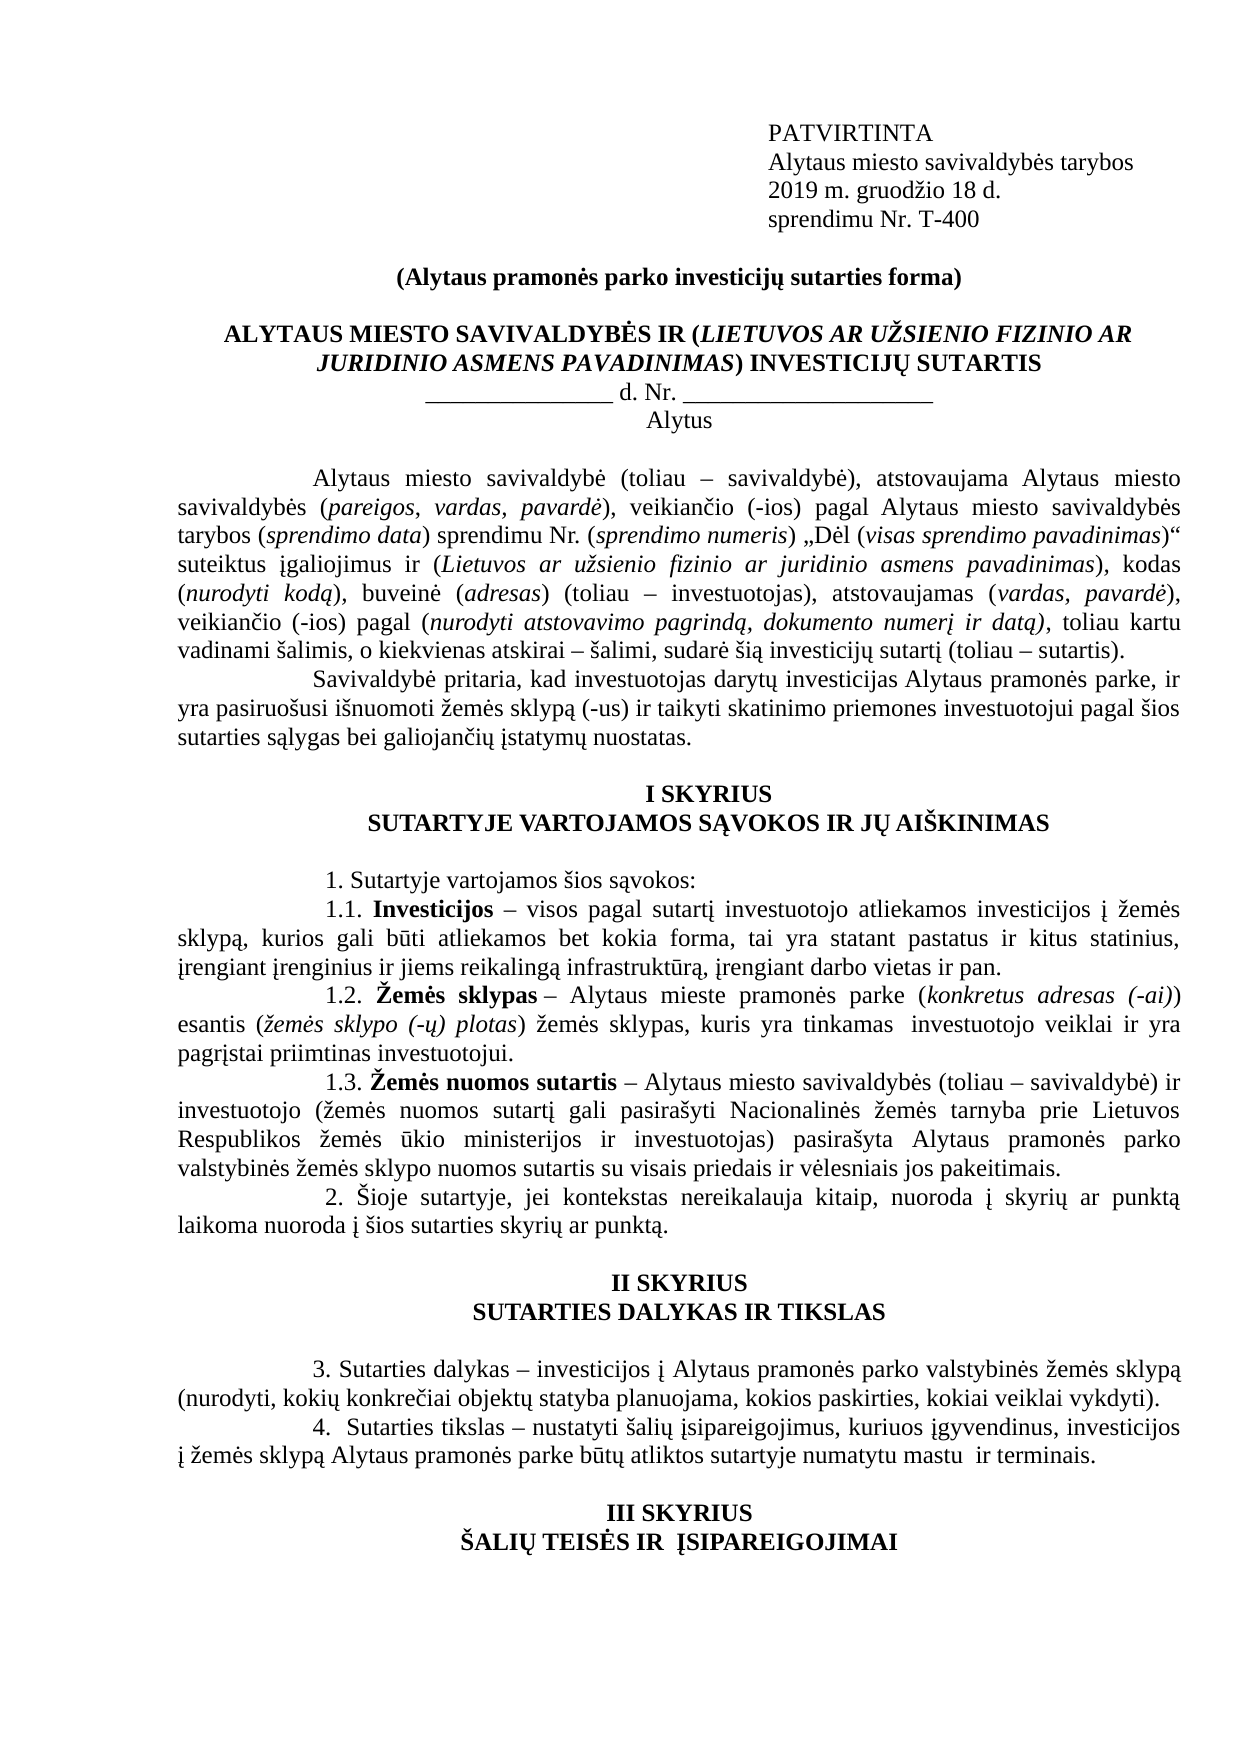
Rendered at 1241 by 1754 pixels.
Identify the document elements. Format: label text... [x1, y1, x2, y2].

text Savivaldybė pritaria, kad investuotojas darytų investicijas Alytaus pramonės parke, ir yra pasiruošusi išnuomoti žemės sklypą (-us) ir taikyti skatinimo priemones investuotojui pagal šios sutarties sąlygas bei galiojančių įstatymų nuostatas. [177, 664, 1181, 751]
text 2019 m. gruodžio 18 d. [177, 176, 1181, 204]
text (Alytaus pramonės parko investicijų sutarties forma) [177, 262, 1181, 291]
text SUTARTYJE VARTOJAMOS SĄVOKOS IR JŲ AIŠKINIMAS [177, 808, 1181, 837]
text PATVIRTINTA [177, 118, 1181, 147]
text 1.3. Žemės nuomos sutartis – Alytaus miesto savivaldybės (toliau – savivaldybė) ir investuotojo (žemės nuomos sutartį gali pasirašyti Nacionalinės žemės tarnyba prie Lietuvos Respublikos žemės ūkio ministerijos ir investuotojas) pasirašyta Alytaus pramonės parko valstybinės žemės sklypo nuomos sutartis su visais priedais ir vėlesniais jos pakeitimais. [177, 1067, 1181, 1182]
text Alytaus miesto savivaldybės tarybos [177, 147, 1181, 176]
text 4. Sutarties tikslas – nustatyti šalių įsipareigojimus, kuriuos įgyvendinus, investicijos į žemės sklypą Alytaus pramonės parke būtų atliktos sutartyje numatytu mastu ir terminais. [177, 1412, 1181, 1469]
text 2. Šioje sutartyje, jei kontekstas nereikalauja kitaip, nuoroda į skyrių ar punktą laikoma nuoroda į šios sutarties skyrių ar punktą. [177, 1182, 1181, 1239]
text 1. Sutartyje vartojamos šios sąvokos: [177, 866, 1181, 894]
text 3. Sutarties dalykas – investicijos į Alytaus pramonės parko valstybinės žemės sklypą (nurodyti, kokių konkrečiai objektų statyba planuojama, kokios paskirties, kokiai veiklai vykdyti). [177, 1354, 1181, 1412]
text sprendimu Nr. T-400 [177, 204, 1181, 233]
text Alytaus miesto savivaldybė (toliau – savivaldybė), atstovaujama Alytaus miesto savivaldybės (pareigos, vardas, pavardė), veikiančio (-ios) pagal Alytaus miesto savivaldybės tarybos (sprendimo data) sprendimu Nr. (sprendimo numeris) „Dėl (visas sprendimo pavadinimas)“ suteiktus įgaliojimus ir (Lietuvos ar užsienio fizinio ar juridinio asmens pavadinimas), kodas (nurodyti kodą), buveinė (adresas) (toliau – investuotojas), atstovaujamas (vardas, pavardė), veikiančio (-ios) pagal (nurodyti atstovavimo pagrindą, dokumento numerį ir datą), toliau kartu vadinami šalimis, o kiekvienas atskirai – šalimi, sudarė šią investicijų sutartį (toliau – sutartis). [177, 463, 1181, 664]
text ALYTAUS MIESTO SAVIVALDYBĖS IR (LIETUVOS AR UŽSIENIO FIZINIO AR JURIDINIO ASMENS PAVADINIMAS) INVESTICIJŲ SUTARTIS [177, 319, 1181, 377]
text _______________ d. Nr. ____________________ [177, 377, 1181, 406]
text 1.1. Investicijos – visos pagal sutartį investuotojo atliekamos investicijos į žemės sklypą, kurios gali būti atliekamos bet kokia forma, tai yra statant pastatus ir kitus statinius, įrengiant įrenginius ir jiems reikalingą infrastruktūrą, įrengiant darbo vietas ir pan. [177, 894, 1181, 981]
text I SKYRIUS [177, 779, 1181, 808]
text II SKYRIUS [177, 1268, 1181, 1297]
text Alytus [177, 406, 1181, 434]
subtitle III SKYRIUS [177, 1498, 1181, 1527]
text SUTARTIES DALYKAS IR TIKSLAS [177, 1297, 1181, 1326]
text 1.2. Žemės sklypas – Alytaus mieste pramonės parke (konkretus adresas (-ai)) esantis (žemės sklypo (-ų) plotas) žemės sklypas, kuris yra tinkamas investuotojo veiklai ir yra pagrįstai priimtinas investuotojui. [177, 981, 1181, 1067]
text ŠALIŲ TEISĖS IR ĮSIPAREIGOJIMAI [177, 1527, 1181, 1556]
